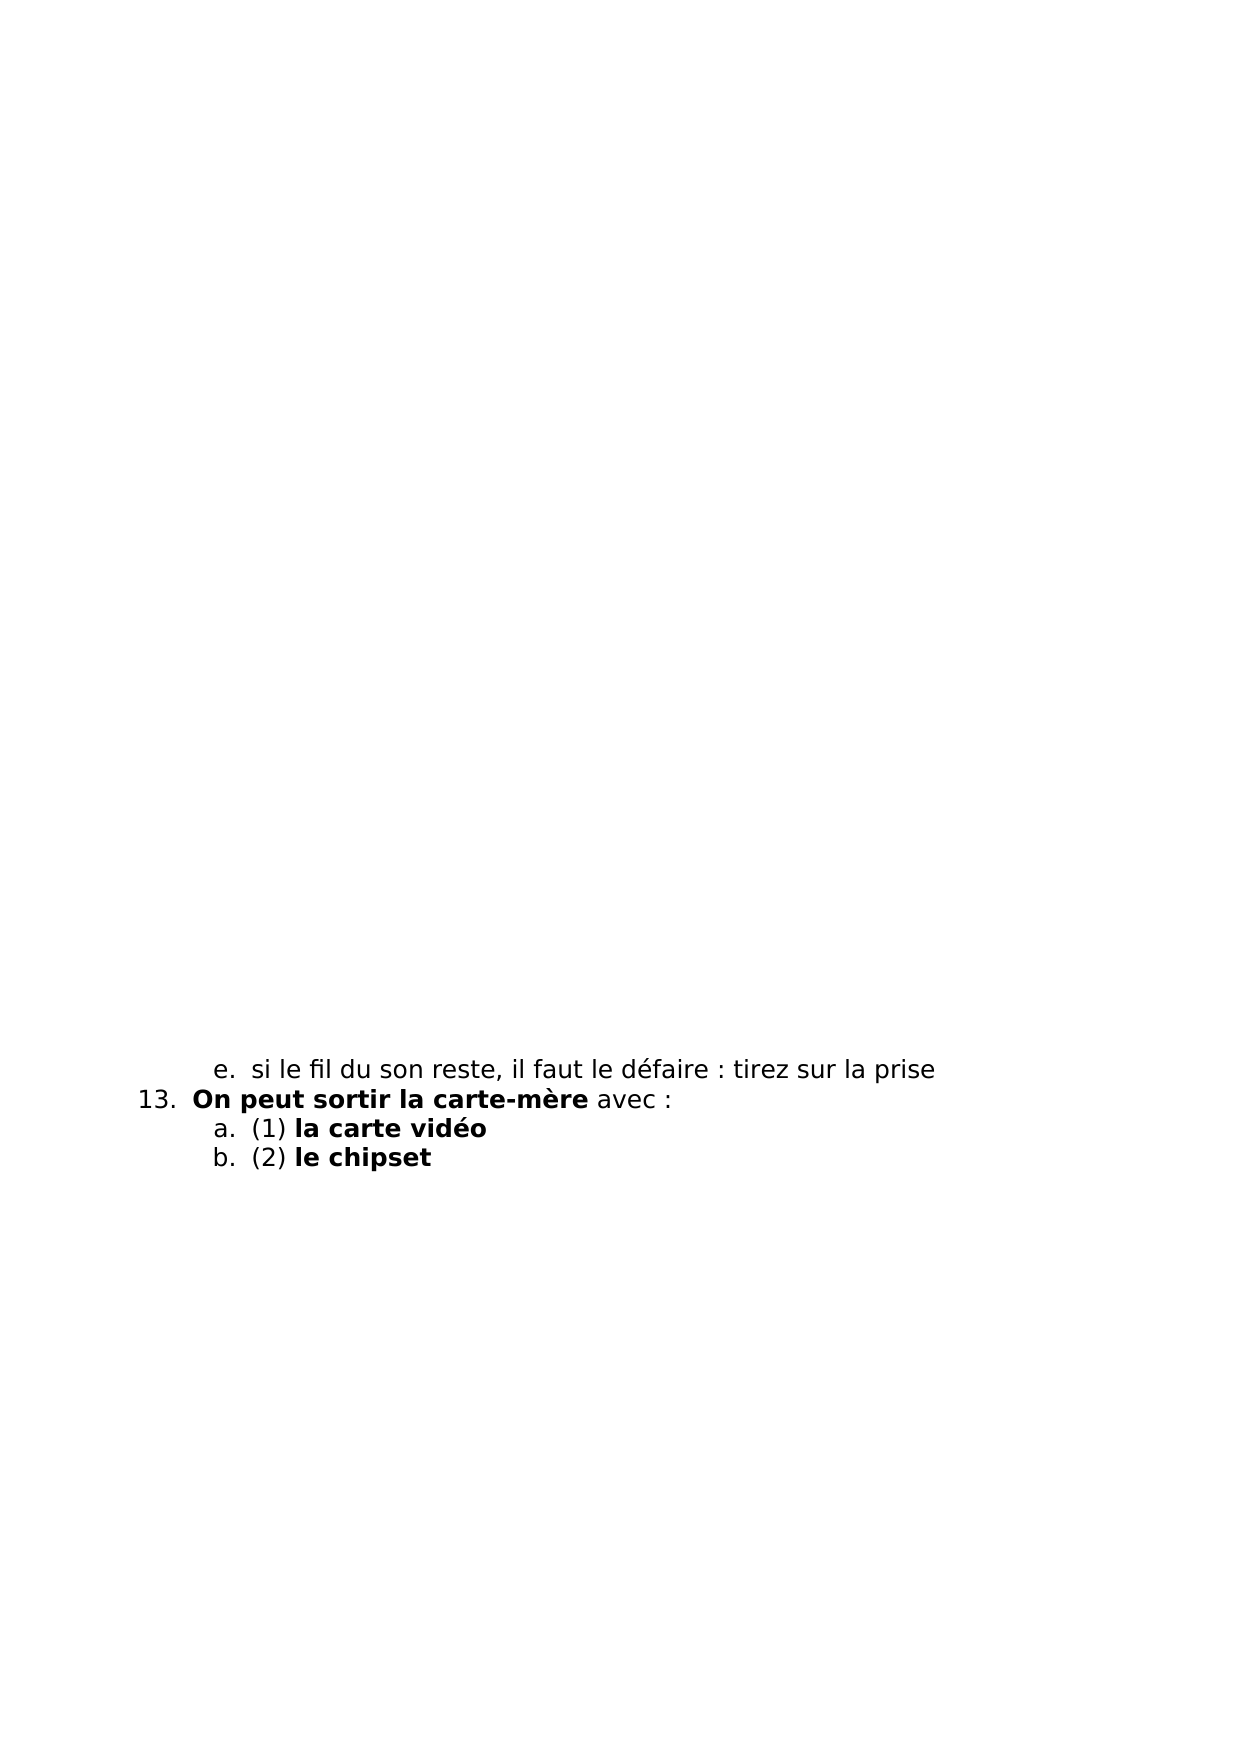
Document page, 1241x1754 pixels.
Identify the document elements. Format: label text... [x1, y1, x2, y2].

list (1) la carte vidéo [236, 1114, 1122, 1143]
list si le fil du son reste, il faut le défaire : tirez sur la prise [236, 118, 1122, 1085]
list (2) le chipset [236, 1143, 1122, 1172]
list On peut sortir la carte-mère avec : [177, 1085, 1122, 1114]
